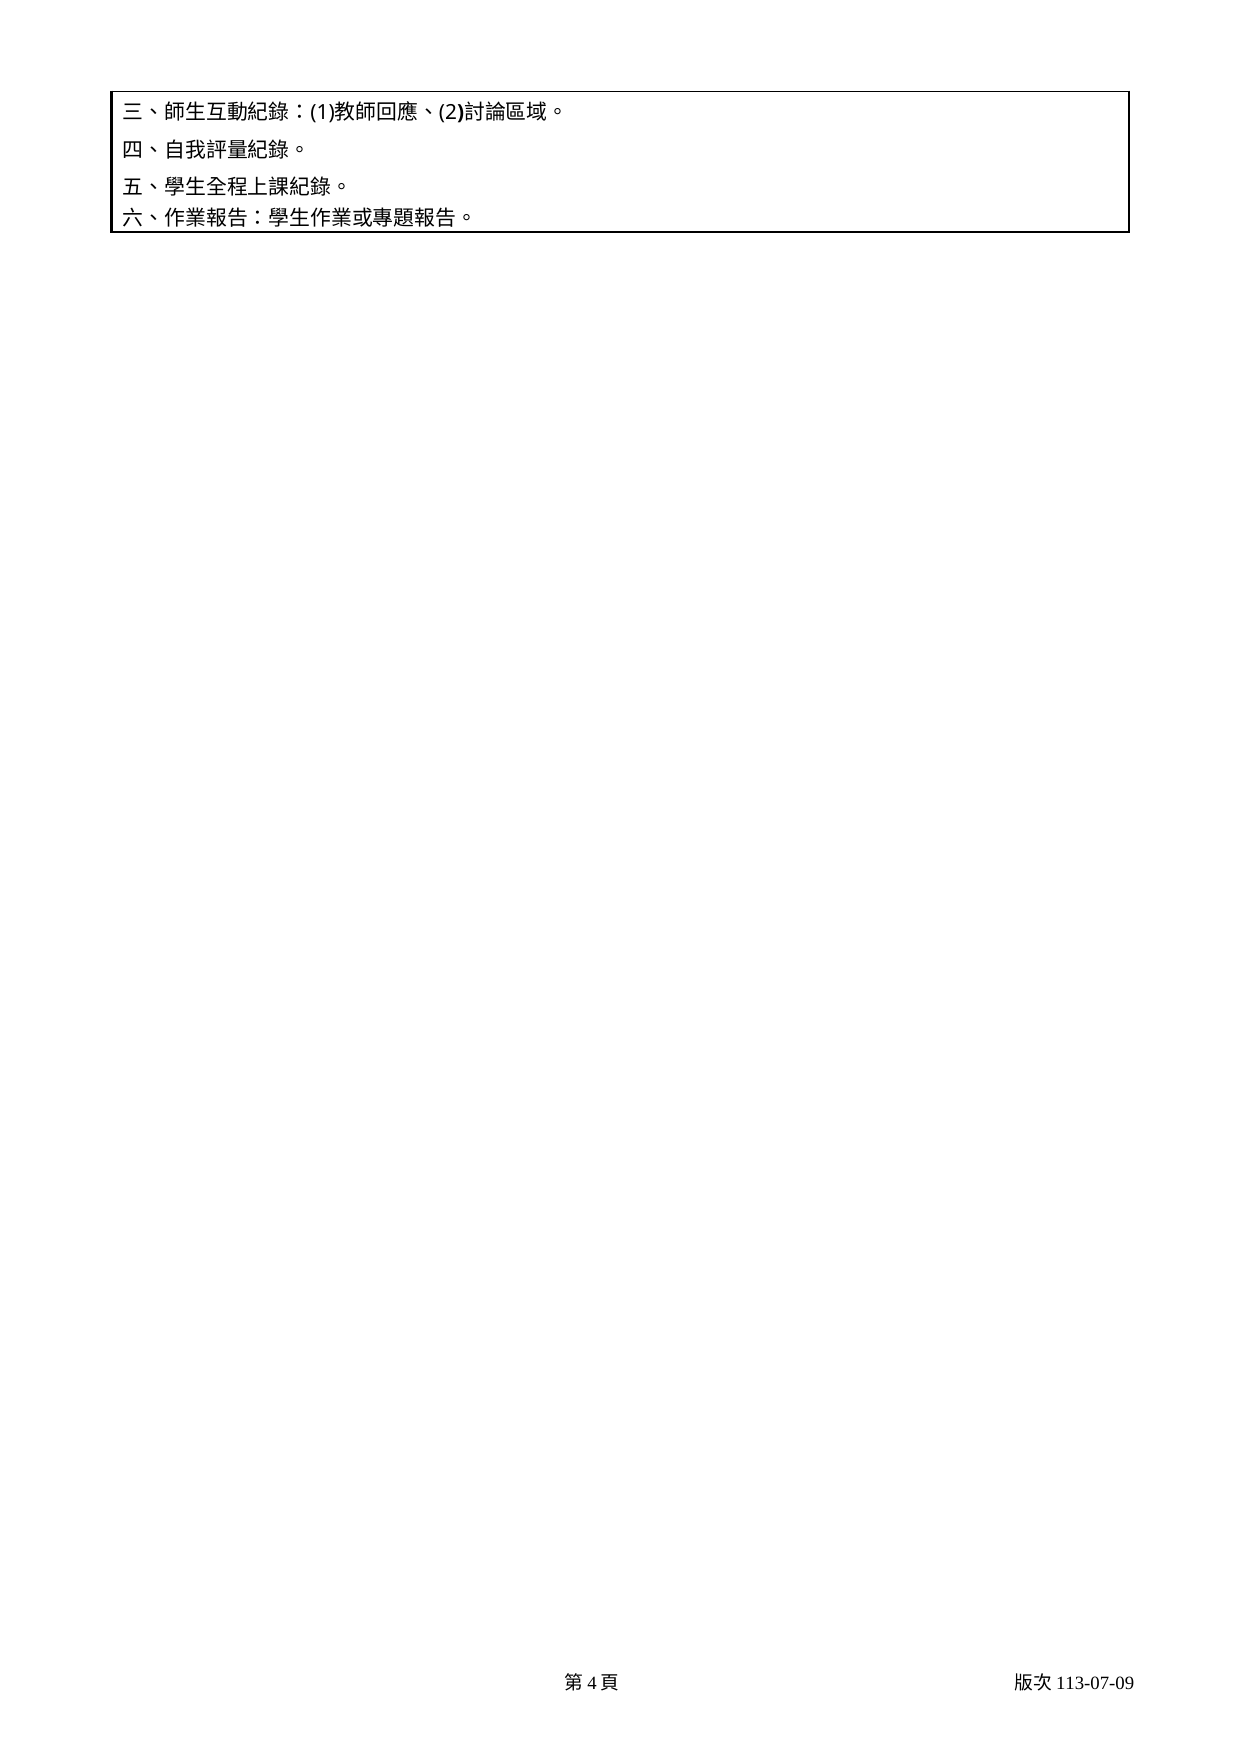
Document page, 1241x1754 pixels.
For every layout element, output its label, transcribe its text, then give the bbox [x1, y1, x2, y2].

table_cell 三、師生互動紀錄：(1)教師回應、(2)討論區域。 四、自我評量紀錄。 五、學生全程上課紀錄。 六、作業報告：學生作業或專題報告。 [113, 92, 1128, 231]
